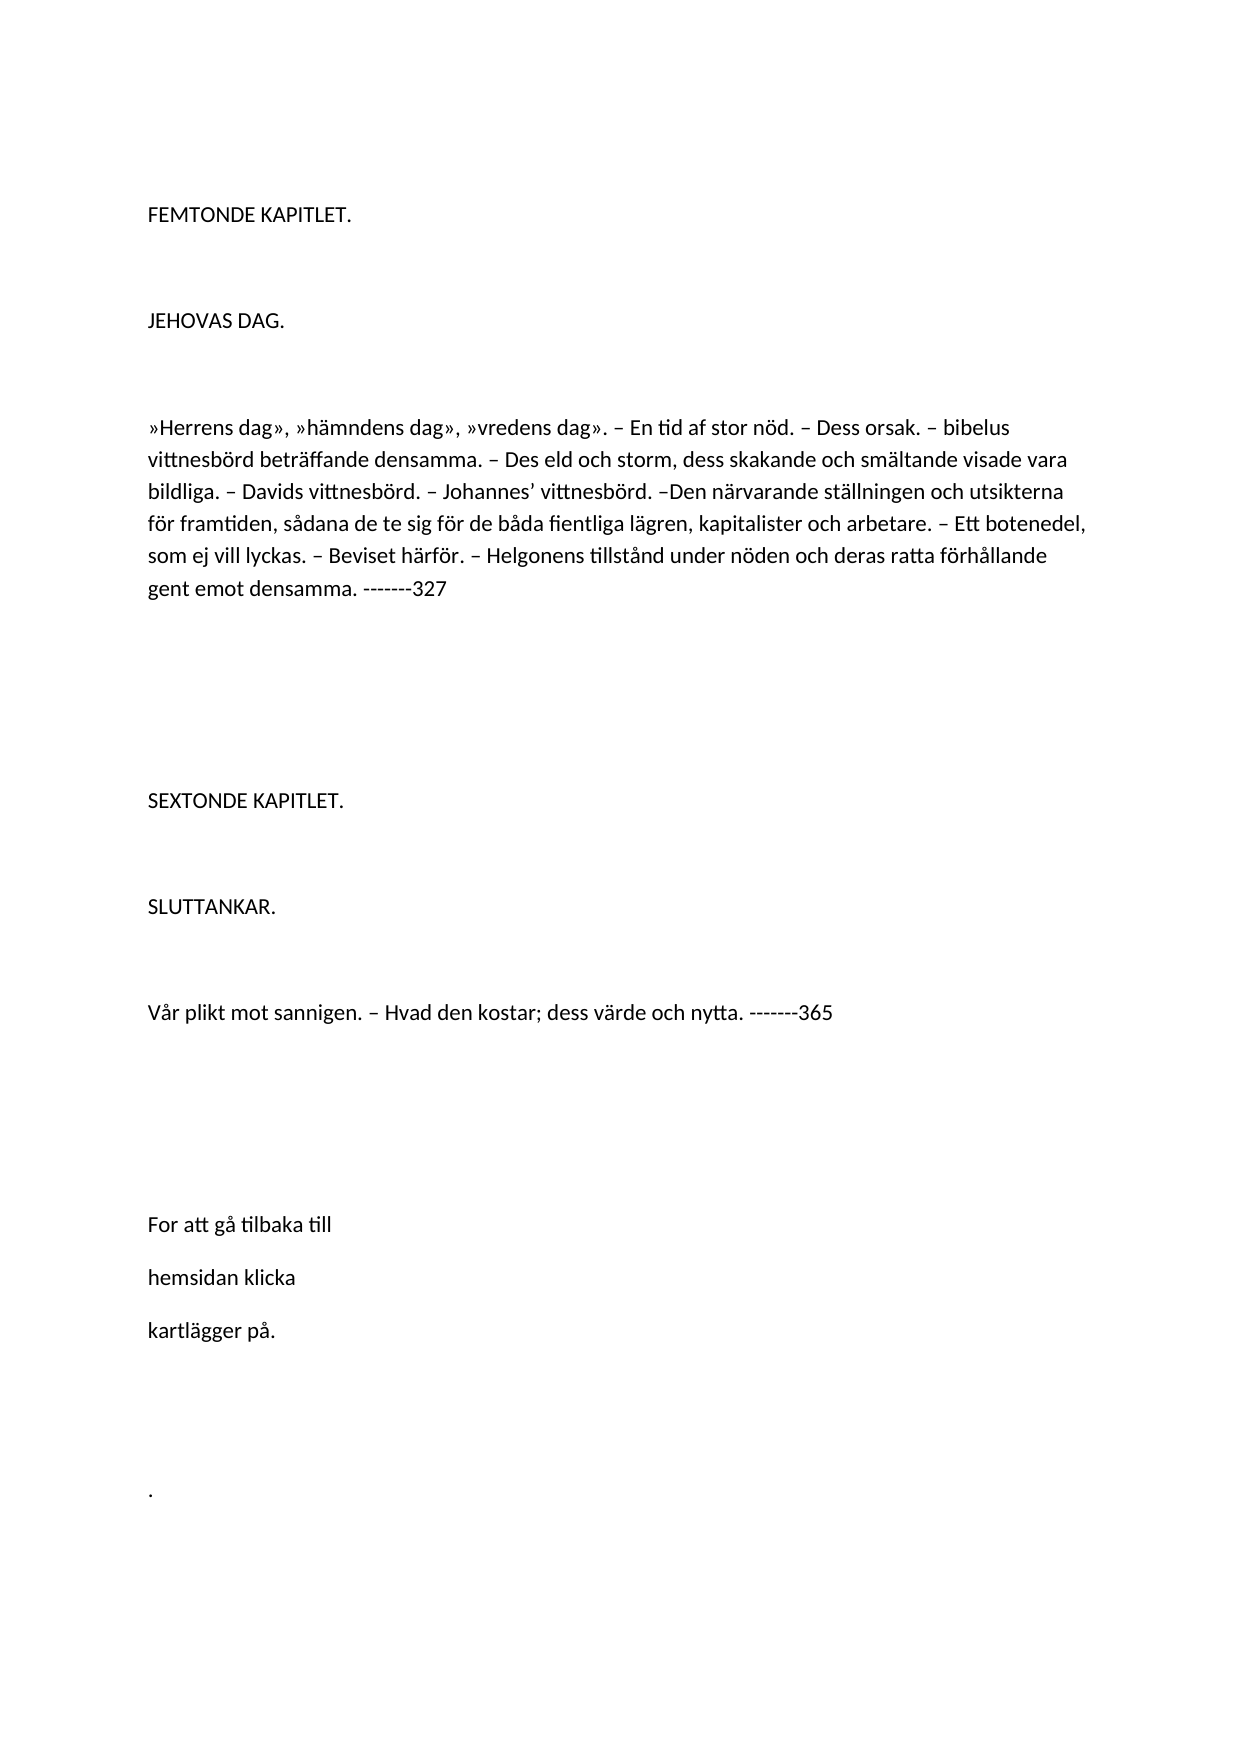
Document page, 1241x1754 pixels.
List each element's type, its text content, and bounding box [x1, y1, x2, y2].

text kartlägger på. [148, 1316, 1093, 1344]
text SLUTTANKAR. [148, 892, 1093, 920]
text »Herrens dag», »hämndens dag», »vredens dag». – En tid af stor nöd. – Dess orsak. – bibelus vittnesbörd beträffande densamma. – Des eld och storm, dess skakande och smältande visade vara bildliga. – Davids vittnesbörd. – Johannes’ vittnesbörd. –Den närvarande ställningen och utsikterna för framtiden, sådana de te sig för de båda fientliga lägren, kapitalister och arbetare. – Ett botenedel, som ej vill lyckas. – Beviset härför. – Helgonens tillstånd under nöden och deras ratta förhållande gent emot densamma. -------327 [148, 413, 1093, 602]
text hemsidan klicka [148, 1263, 1093, 1291]
text SEXTONDE KAPITLET. [148, 786, 1093, 814]
text For att gå tilbaka till [148, 1210, 1093, 1238]
text FEMTONDE KAPITLET. [148, 201, 1093, 229]
text . [148, 1475, 1093, 1503]
text JEHOVAS DAG. [148, 307, 1093, 335]
text Vår plikt mot sannigen. – Hvad den kostar; dess värde och nytta. -------365 [148, 998, 1093, 1026]
